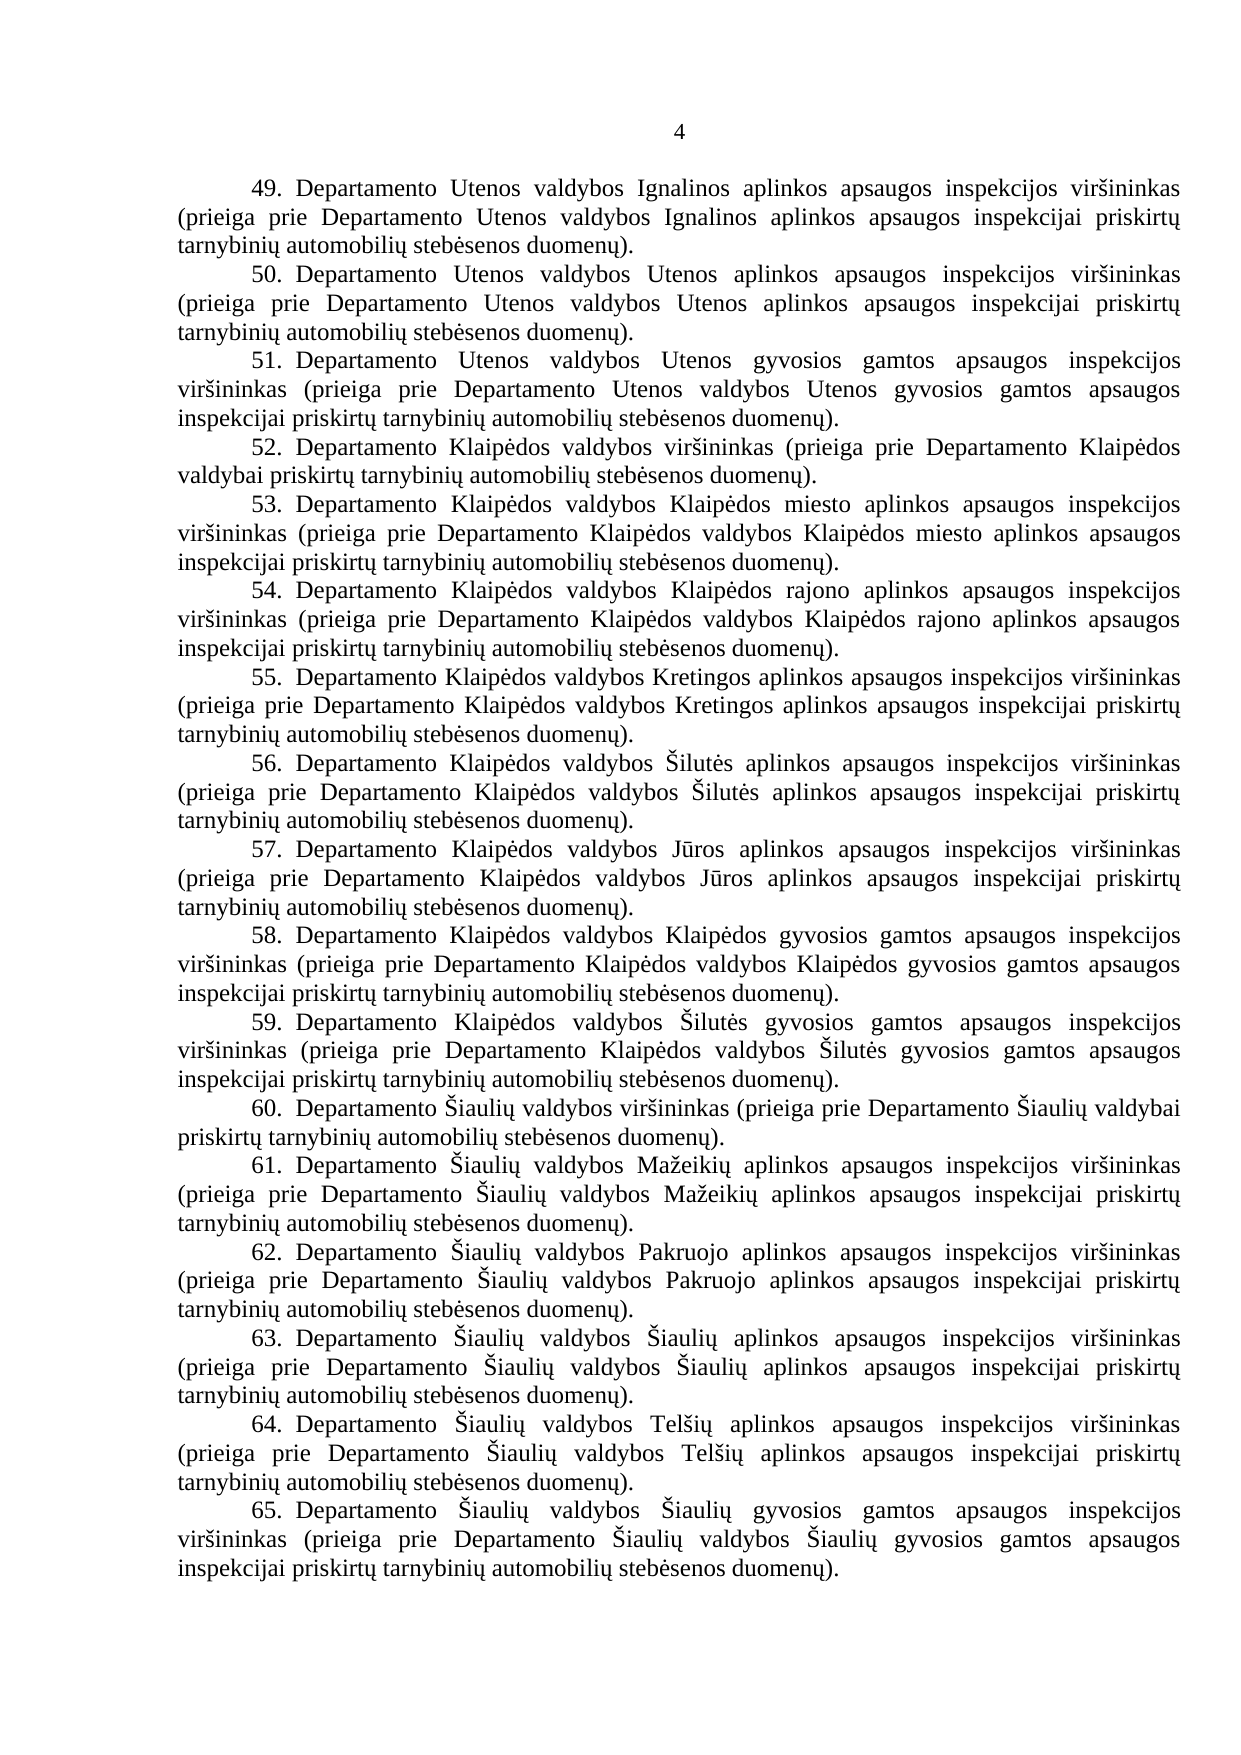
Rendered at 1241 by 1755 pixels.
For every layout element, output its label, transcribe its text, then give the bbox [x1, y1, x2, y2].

text 49. Departamento Utenos valdybos Ignalinos aplinkos apsaugos inspekcijos viršininkas (prieiga prie Departamento Utenos valdybos Ignalinos aplinkos apsaugos inspekcijai priskirtų tarnybinių automobilių stebėsenos duomenų). [177, 173, 1181, 259]
text 64. Departamento Šiaulių valdybos Telšių aplinkos apsaugos inspekcijos viršininkas (prieiga prie Departamento Šiaulių valdybos Telšių aplinkos apsaugos inspekcijai priskirtų tarnybinių automobilių stebėsenos duomenų). [177, 1409, 1181, 1495]
text 55. Departamento Klaipėdos valdybos Kretingos aplinkos apsaugos inspekcijos viršininkas (prieiga prie Departamento Klaipėdos valdybos Kretingos aplinkos apsaugos inspekcijai priskirtų tarnybinių automobilių stebėsenos duomenų). [177, 662, 1181, 748]
text 63. Departamento Šiaulių valdybos Šiaulių aplinkos apsaugos inspekcijos viršininkas (prieiga prie Departamento Šiaulių valdybos Šiaulių aplinkos apsaugos inspekcijai priskirtų tarnybinių automobilių stebėsenos duomenų). [177, 1323, 1181, 1409]
text 56. Departamento Klaipėdos valdybos Šilutės aplinkos apsaugos inspekcijos viršininkas (prieiga prie Departamento Klaipėdos valdybos Šilutės aplinkos apsaugos inspekcijai priskirtų tarnybinių automobilių stebėsenos duomenų). [177, 748, 1181, 834]
text 60. Departamento Šiaulių valdybos viršininkas (prieiga prie Departamento Šiaulių valdybai priskirtų tarnybinių automobilių stebėsenos duomenų). [177, 1093, 1181, 1150]
text 62. Departamento Šiaulių valdybos Pakruojo aplinkos apsaugos inspekcijos viršininkas (prieiga prie Departamento Šiaulių valdybos Pakruojo aplinkos apsaugos inspekcijai priskirtų tarnybinių automobilių stebėsenos duomenų). [177, 1237, 1181, 1323]
text 59. Departamento Klaipėdos valdybos Šilutės gyvosios gamtos apsaugos inspekcijos viršininkas (prieiga prie Departamento Klaipėdos valdybos Šilutės gyvosios gamtos apsaugos inspekcijai priskirtų tarnybinių automobilių stebėsenos duomenų). [177, 1007, 1181, 1093]
text 51. Departamento Utenos valdybos Utenos gyvosios gamtos apsaugos inspekcijos viršininkas (prieiga prie Departamento Utenos valdybos Utenos gyvosios gamtos apsaugos inspekcijai priskirtų tarnybinių automobilių stebėsenos duomenų). [177, 345, 1181, 432]
text 58. Departamento Klaipėdos valdybos Klaipėdos gyvosios gamtos apsaugos inspekcijos viršininkas (prieiga prie Departamento Klaipėdos valdybos Klaipėdos gyvosios gamtos apsaugos inspekcijai priskirtų tarnybinių automobilių stebėsenos duomenų). [177, 920, 1181, 1007]
text 57. Departamento Klaipėdos valdybos Jūros aplinkos apsaugos inspekcijos viršininkas (prieiga prie Departamento Klaipėdos valdybos Jūros aplinkos apsaugos inspekcijai priskirtų tarnybinių automobilių stebėsenos duomenų). [177, 834, 1181, 920]
text 65. Departamento Šiaulių valdybos Šiaulių gyvosios gamtos apsaugos inspekcijos viršininkas (prieiga prie Departamento Šiaulių valdybos Šiaulių gyvosios gamtos apsaugos inspekcijai priskirtų tarnybinių automobilių stebėsenos duomenų). [177, 1495, 1181, 1582]
text 61. Departamento Šiaulių valdybos Mažeikių aplinkos apsaugos inspekcijos viršininkas (prieiga prie Departamento Šiaulių valdybos Mažeikių aplinkos apsaugos inspekcijai priskirtų tarnybinių automobilių stebėsenos duomenų). [177, 1150, 1181, 1237]
text 50. Departamento Utenos valdybos Utenos aplinkos apsaugos inspekcijos viršininkas (prieiga prie Departamento Utenos valdybos Utenos aplinkos apsaugos inspekcijai priskirtų tarnybinių automobilių stebėsenos duomenų). [177, 259, 1181, 345]
text 54. Departamento Klaipėdos valdybos Klaipėdos rajono aplinkos apsaugos inspekcijos viršininkas (prieiga prie Departamento Klaipėdos valdybos Klaipėdos rajono aplinkos apsaugos inspekcijai priskirtų tarnybinių automobilių stebėsenos duomenų). [177, 575, 1181, 662]
text 52. Departamento Klaipėdos valdybos viršininkas (prieiga prie Departamento Klaipėdos valdybai priskirtų tarnybinių automobilių stebėsenos duomenų). [177, 432, 1181, 489]
text 53. Departamento Klaipėdos valdybos Klaipėdos miesto aplinkos apsaugos inspekcijos viršininkas (prieiga prie Departamento Klaipėdos valdybos Klaipėdos miesto aplinkos apsaugos inspekcijai priskirtų tarnybinių automobilių stebėsenos duomenų). [177, 489, 1181, 575]
